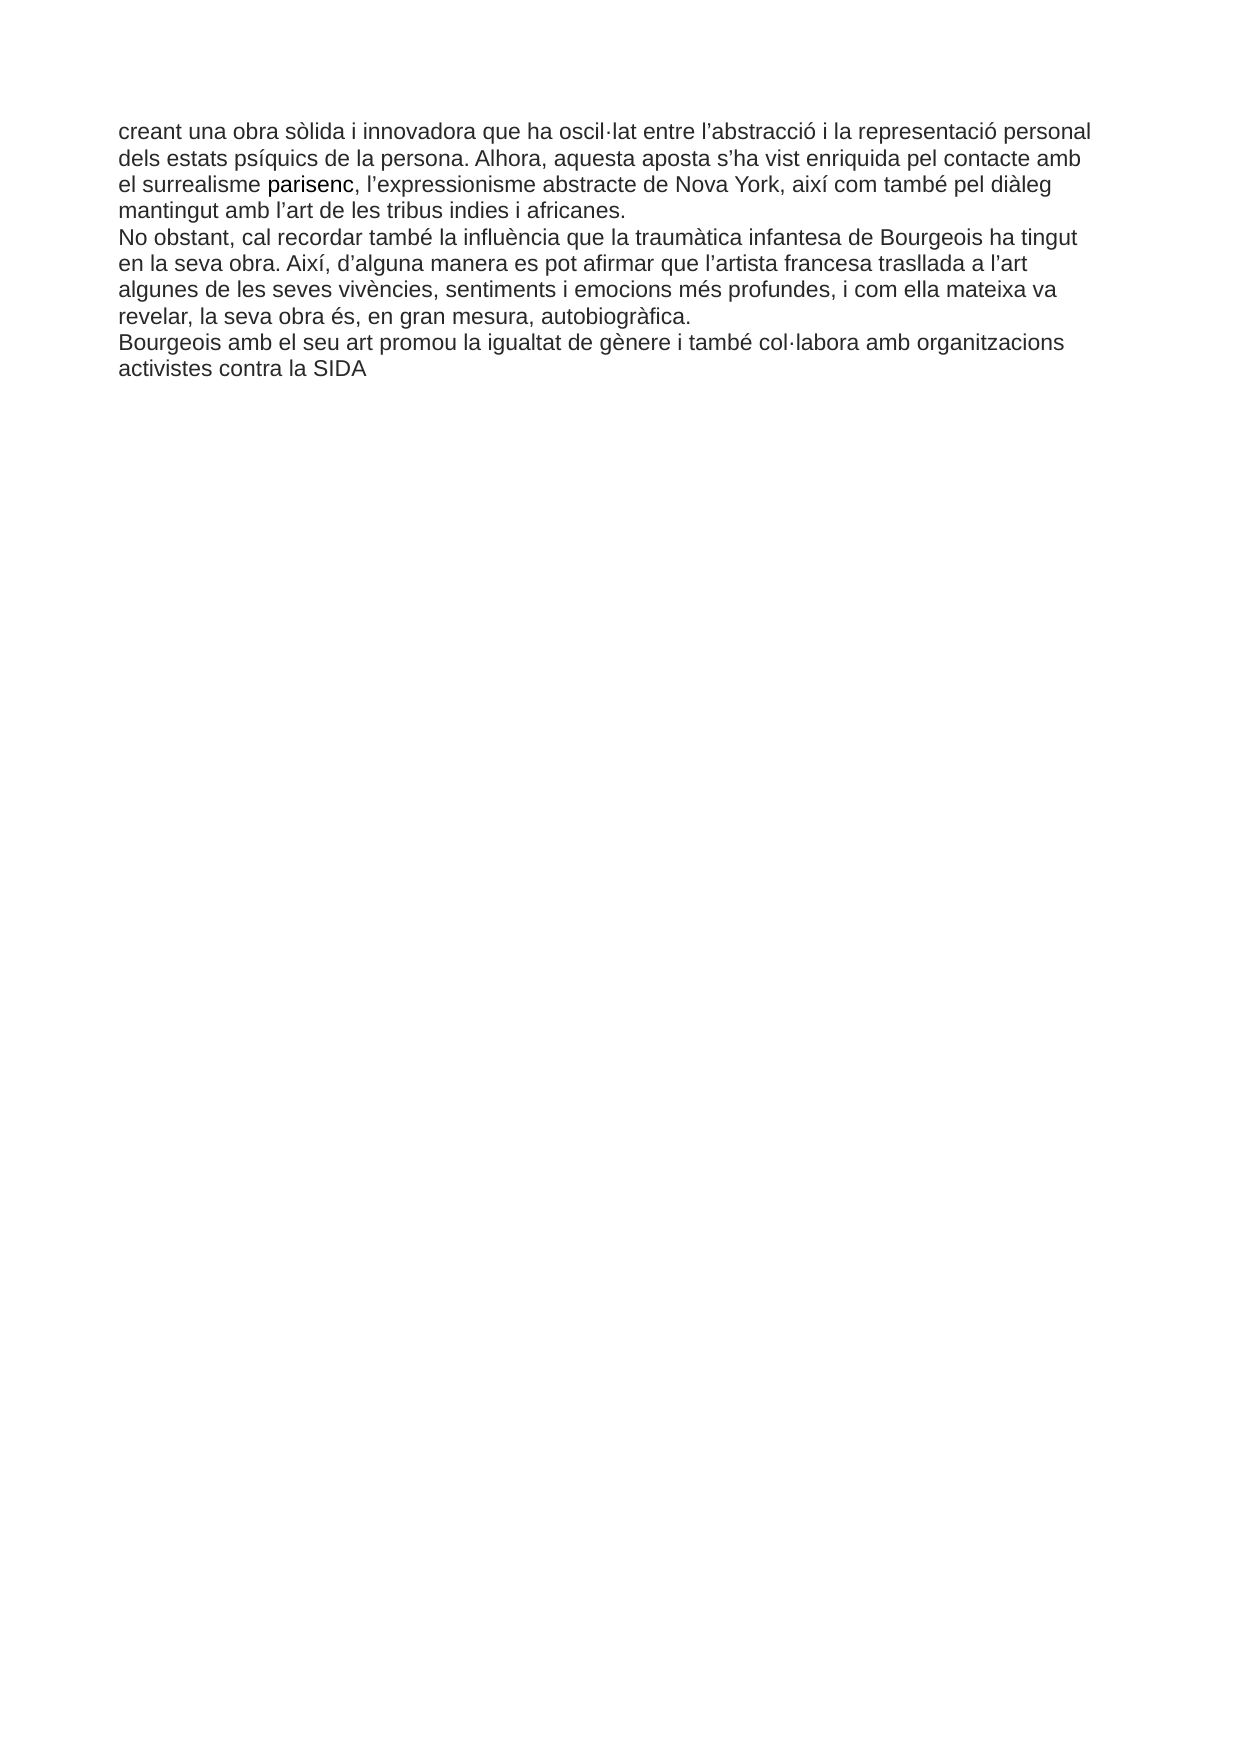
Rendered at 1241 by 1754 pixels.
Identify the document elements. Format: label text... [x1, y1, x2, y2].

text creant una obra sòlida i innovadora que ha oscil·lat entre l’abstracció i la representació personal [118, 118, 1122, 144]
text el surrealisme parisenc, l’expressionisme abstracte de Nova York, així com també pel diàleg [118, 171, 1122, 197]
text revelar, la seva obra és, en gran mesura, autobiogràfica. [118, 303, 1122, 329]
text Bourgeois amb el seu art promou la igualtat de gènere i també col·labora amb organitzacions [118, 329, 1122, 355]
text activistes contra la SIDA [118, 355, 1122, 382]
text No obstant, cal recordar també la influència que la traumàtica infantesa de Bourgeois ha tingut [118, 223, 1122, 250]
text algunes de les seves vivències, sentiments i emocions més profundes, i com ella mateixa va [118, 276, 1122, 303]
text en la seva obra. Així, d’alguna manera es pot afirmar que l’artista francesa trasllada a l’art [118, 250, 1122, 276]
text mantingut amb l’art de les tribus indies i africanes. [118, 197, 1122, 223]
text dels estats psíquics de la persona. Alhora, aquesta aposta s’ha vist enriquida pel contacte amb [118, 144, 1122, 171]
